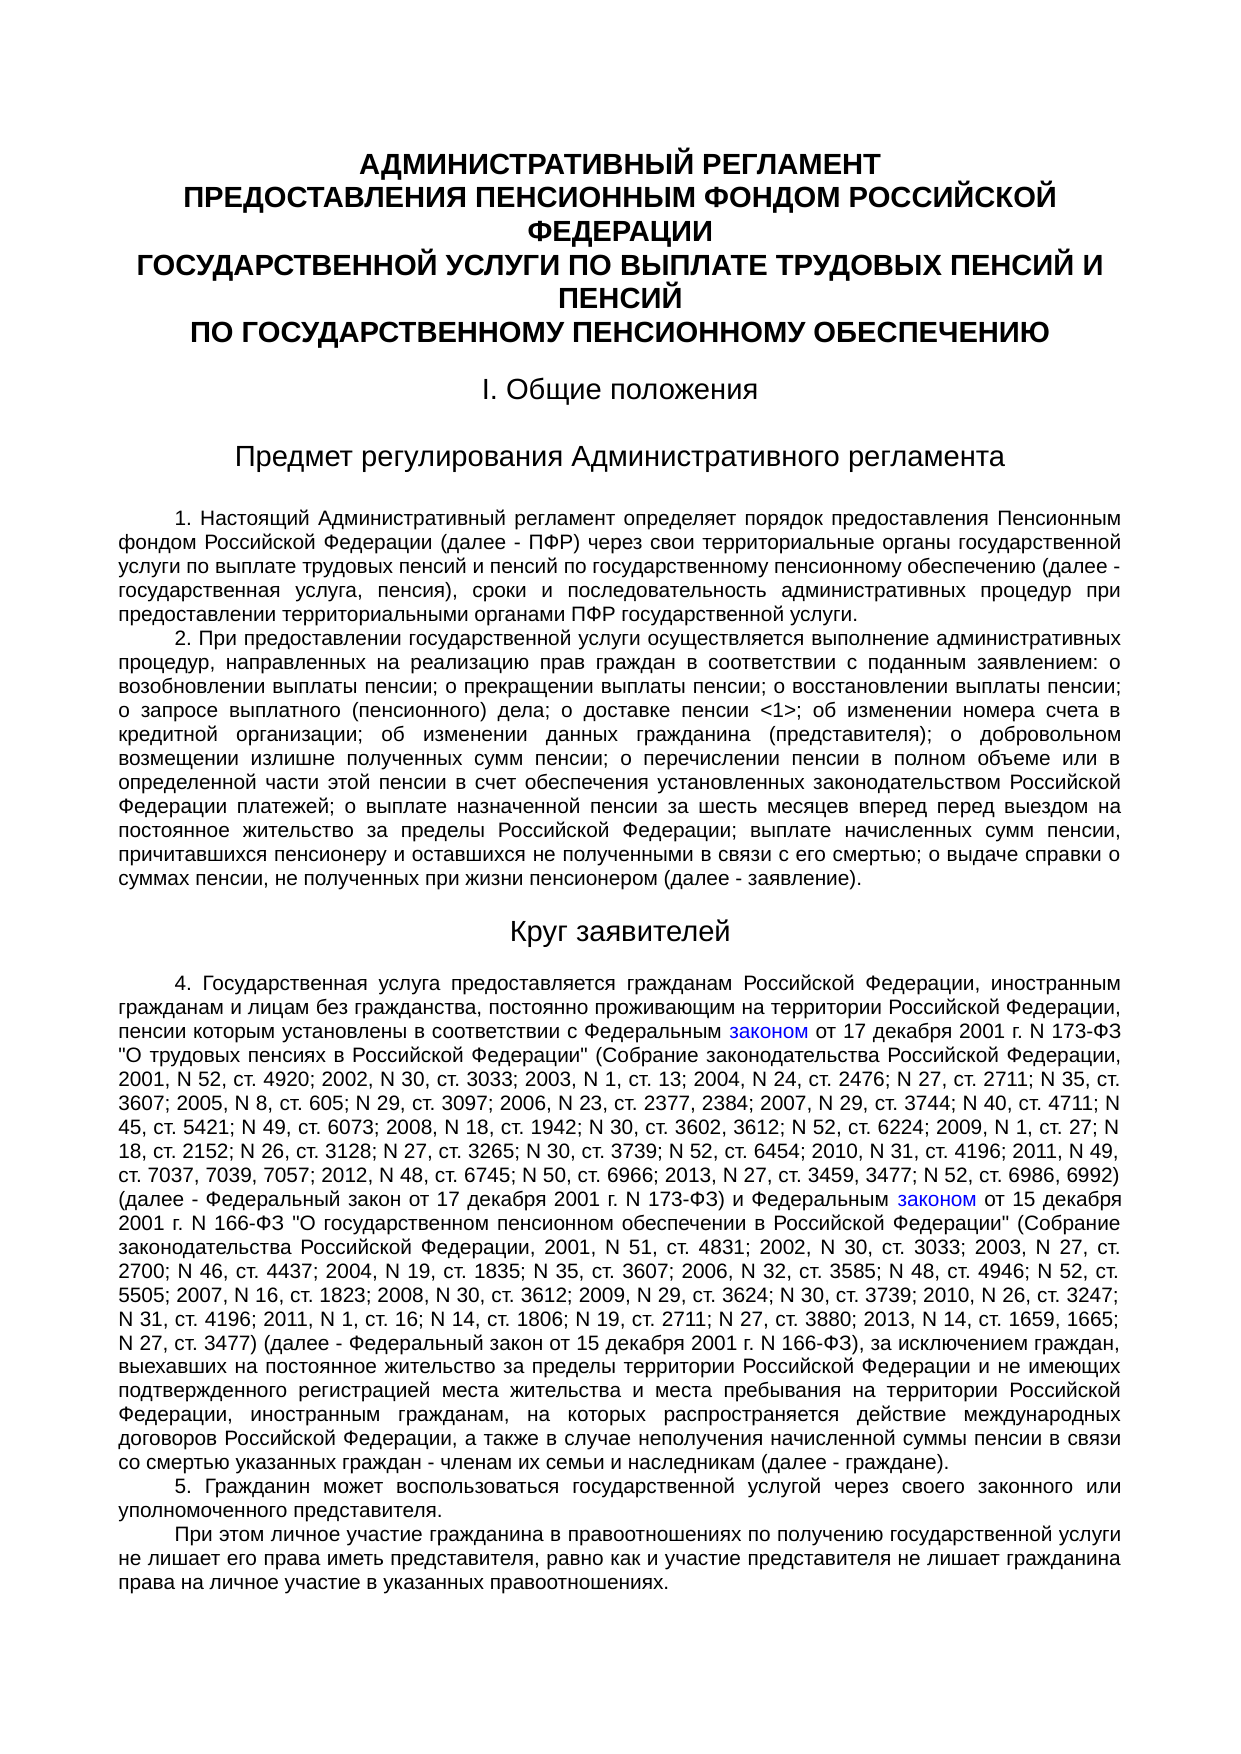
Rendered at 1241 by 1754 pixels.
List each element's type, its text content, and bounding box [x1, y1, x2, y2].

text ПО ГОСУДАРСТВЕННОМУ ПЕНСИОННОМУ ОБЕСПЕЧЕНИЮ [118, 314, 1122, 348]
text ГОСУДАРСТВЕННОЙ УСЛУГИ ПО ВЫПЛАТЕ ТРУДОВЫХ ПЕНСИЙ И ПЕНСИЙ [118, 247, 1122, 314]
text 5. Гражданин может воспользоваться государственной услугой через своего законного или уполномоченного представителя. [118, 1474, 1122, 1522]
text Круг заявителей [118, 913, 1122, 947]
text 4. Государственная услуга предоставляется гражданам Российской Федерации, иностранным гражданам и лицам без гражданства, постоянно проживающим на территории Российской Федерации, пенсии которым установлены в соответствии с Федеральным законом от 17 декабря 2001 г. N 173-ФЗ "О трудовых пенсиях в Российской Федерации" (Собрание законодательства Российской Федерации, 2001, N 52, ст. 4920; 2002, N 30, ст. 3033; 2003, N 1, ст. 13; 2004, N 24, ст. 2476; N 27, ст. 2711; N 35, ст. 3607; 2005, N 8, ст. 605; N 29, ст. 3097; 2006, N 23, ст. 2377, 2384; 2007, N 29, ст. 3744; N 40, ст. 4711; N 45, ст. 5421; N 49, ст. 6073; 2008, N 18, ст. 1942; N 30, ст. 3602, 3612; N 52, ст. 6224; 2009, N 1, ст. 27; N 18, ст. 2152; N 26, ст. 3128; N 27, ст. 3265; N 30, ст. 3739; N 52, ст. 6454; 2010, N 31, ст. 4196; 2011, N 49, ст. 7037, 7039, 7057; 2012, N 48, ст. 6745; N 50, ст. 6966; 2013, N 27, ст. 3459, 3477; N 52, ст. 6986, 6992) (далее - Федеральный закон от 17 декабря 2001 г. N 173-ФЗ) и Федеральным законом от 15 декабря 2001 г. N 166-ФЗ "О государственном пенсионном обеспечении в Российской Федерации" (Собрание законодательства Российской Федерации, 2001, N 51, ст. 4831; 2002, N 30, ст. 3033; 2003, N 27, ст. 2700; N 46, ст. 4437; 2004, N 19, ст. 1835; N 35, ст. 3607; 2006, N 32, ст. 3585; N 48, ст. 4946; N 52, ст. 5505; 2007, N 16, ст. 1823; 2008, N 30, ст. 3612; 2009, N 29, ст. 3624; N 30, ст. 3739; 2010, N 26, ст. 3247; N 31, ст. 4196; 2011, N 1, ст. 16; N 14, ст. 1806; N 19, ст. 2711; N 27, ст. 3880; 2013, N 14, ст. 1659, 1665; N 27, ст. 3477) (далее - Федеральный закон от 15 декабря 2001 г. N 166-ФЗ), за исключением граждан, выехавших на постоянное жительство за пределы территории Российской Федерации и не имеющих подтвержденного регистрацией места жительства и места пребывания на территории Российской Федерации, иностранным гражданам, на которых распространяется действие международных договоров Российской Федерации, а также в случае неполучения начисленной суммы пенсии в связи со смертью указанных граждан - членам их семьи и наследникам (далее - граждане). [118, 971, 1122, 1474]
text При этом личное участие гражданина в правоотношениях по получению государственной услуги не лишает его права иметь представителя, равно как и участие представителя не лишает гражданина права на личное участие в указанных правоотношениях. [118, 1522, 1122, 1594]
text ПРЕДОСТАВЛЕНИЯ ПЕНСИОННЫМ ФОНДОМ РОССИЙСКОЙ ФЕДЕРАЦИИ [118, 180, 1122, 247]
text 1. Настоящий Административный регламент определяет порядок предоставления Пенсионным фондом Российской Федерации (далее - ПФР) через свои территориальные органы государственной услуги по выплате трудовых пенсий и пенсий по государственному пенсионному обеспечению (далее - государственная услуга, пенсия), сроки и последовательность административных процедур при предоставлении территориальными органами ПФР государственной услуги. [118, 506, 1122, 626]
text АДМИНИСТРАТИВНЫЙ РЕГЛАМЕНТ [118, 147, 1122, 180]
text Предмет регулирования Административного регламента [118, 439, 1122, 473]
text I. Общие положения [118, 372, 1122, 406]
text 2. При предоставлении государственной услуги осуществляется выполнение административных процедур, направленных на реализацию прав граждан в соответствии с поданным заявлением: о возобновлении выплаты пенсии; о прекращении выплаты пенсии; о восстановлении выплаты пенсии; о запросе выплатного (пенсионного) дела; о доставке пенсии <1>; об изменении номера счета в кредитной организации; об изменении данных гражданина (представителя); о добровольном возмещении излишне полученных сумм пенсии; о перечислении пенсии в полном объеме или в определенной части этой пенсии в счет обеспечения установленных законодательством Российской Федерации платежей; о выплате назначенной пенсии за шесть месяцев вперед перед выездом на постоянное жительство за пределы Российской Федерации; выплате начисленных сумм пенсии, причитавшихся пенсионеру и оставшихся не полученными в связи с его смертью; о выдаче справки о суммах пенсии, не полученных при жизни пенсионером (далее - заявление). [118, 626, 1122, 889]
